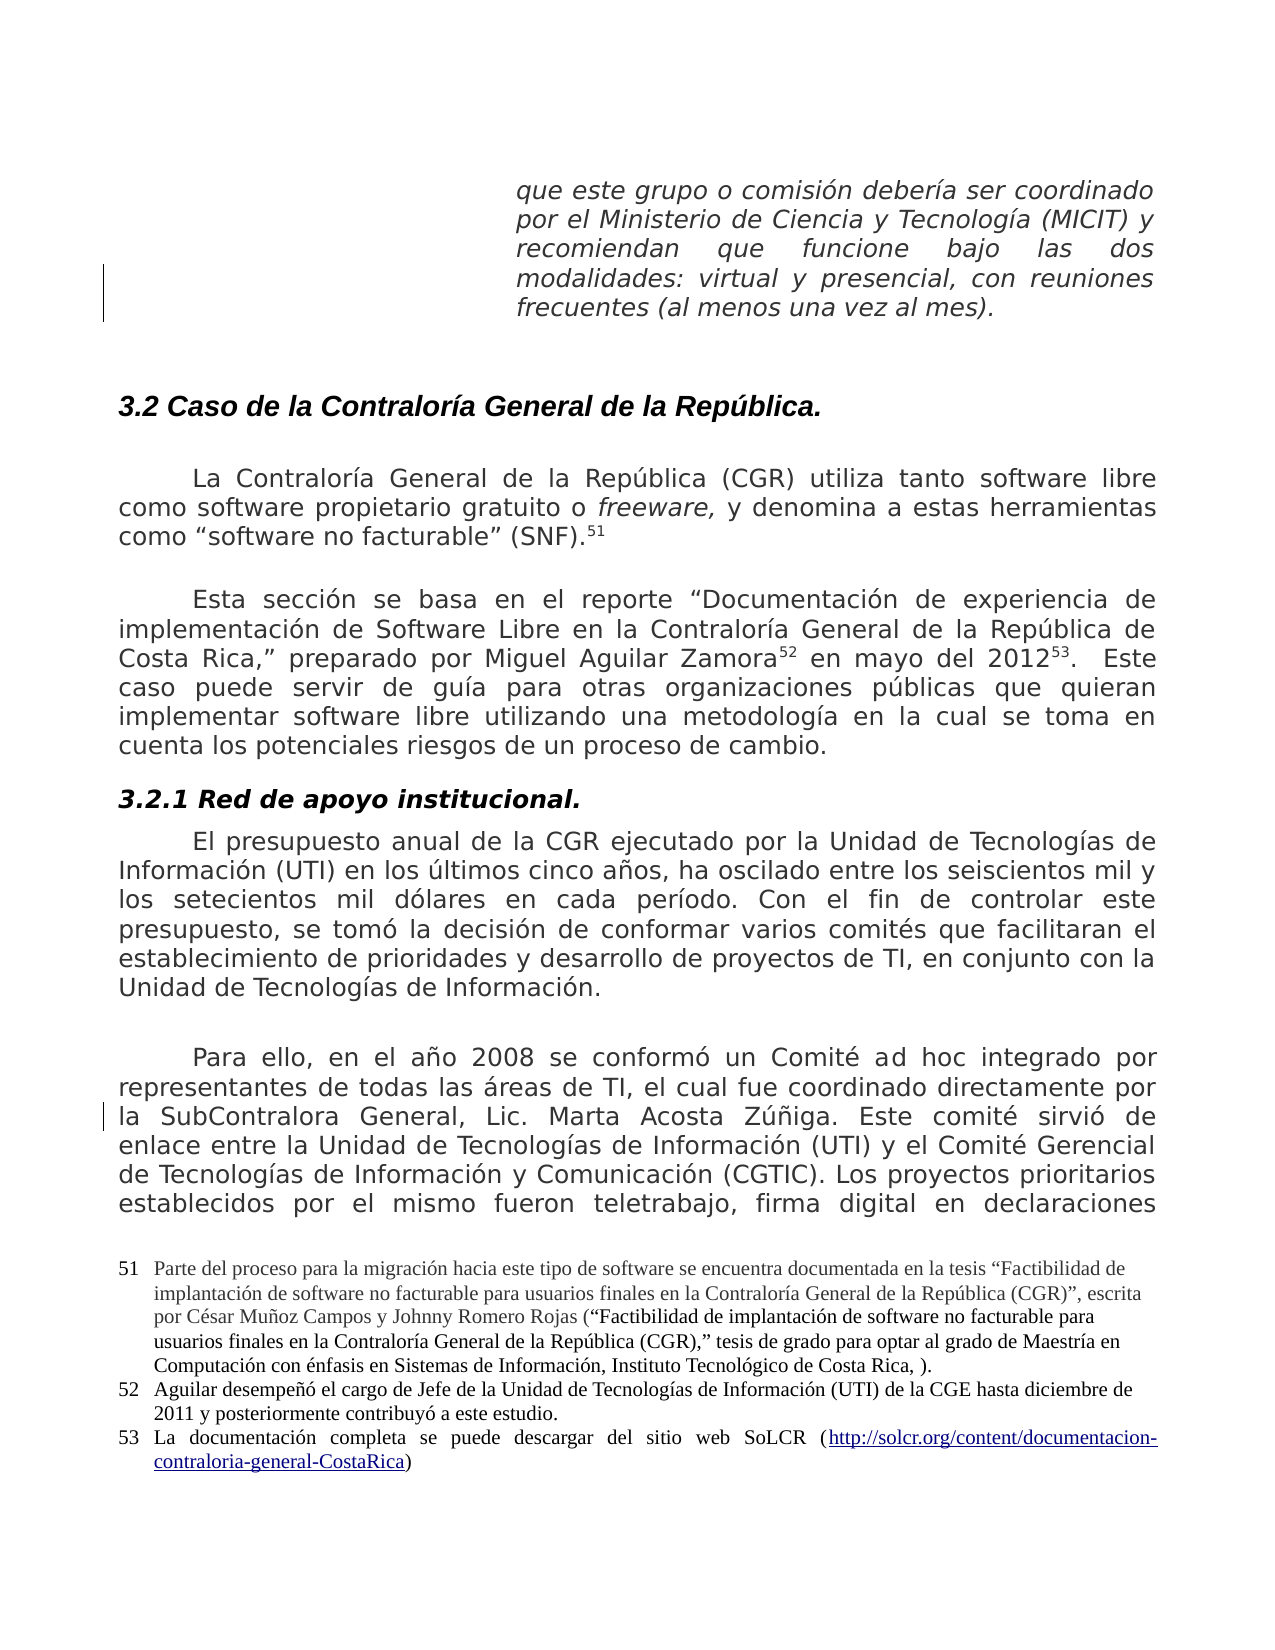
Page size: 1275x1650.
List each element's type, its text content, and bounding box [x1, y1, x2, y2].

subtitle 3.2.1 Red de apoyo institucional. [118, 786, 1157, 815]
text El presupuesto anual de la CGR ejecutado por la Unidad de Tecnologías de Información (UTI) en los últimos cinco años, ha oscilado entre los seiscientos mil y los setecientos mil dólares en cada período. Con el fin de controlar este presupuesto, se tomó la decisión de conformar varios comités que facilitaran el establecimiento de prioridades y desarrollo de proyectos de TI, en conjunto con la Unidad de Tecnologías de Información. [118, 827, 1157, 1002]
text Aguilar desempeñó el cargo de Jefe de la Unidad de Tecnologías de Información (UTI) de la CGE hasta diciembre de 2011 y posteriormente contribuyó a este estudio. [118, 1377, 1157, 1425]
text Parte del proceso para la migración hacia este tipo de software se encuentra documentada en la tesis “Factibilidad de implantación de software no facturable para usuarios finales en la Contraloría General de la República (CGR)”, escrita por César Muñoz Campos y Johnny Romero Rojas (“Factibilidad de implantación de software no facturable para usuarios finales en la Contraloría General de la República (CGR),” tesis de grado para optar al grado de Maestría en Computación con énfasis en Sistemas de Información, Instituto Tecnológico de Costa Rica, ). [118, 1256, 1157, 1377]
text La Contraloría General de la República (CGR) utiliza tanto software libre como software propietario gratuito o freeware, y denomina a estas herramientas como “software no facturable” (SNF). [118, 464, 1157, 552]
text que este grupo o comisión debería ser coordinado por el Ministerio de Ciencia y Tecnología (MICIT) y recomiendan que funcione bajo las dos modalidades: virtual y presencial, con reuniones frecuentes (al menos una vez al mes). [516, 176, 1157, 322]
text Para ello, en el año 2008 se conformó un Comité ad hoc integrado por representantes de todas las áreas de TI, el cual fue coordinado directamente por la SubContralora General, Lic. Marta Acosta Zúñiga. Este comité sirvió de enlace entre la Unidad de Tecnologías de Información (UTI) y el Comité Gerencial de Tecnologías de Información y Comunicación (CGTIC). Los proyectos prioritarios establecidos por el mismo fueron teletrabajo, firma digital en declaraciones [118, 1043, 1157, 1218]
text Esta sección se basa en el reporte “Documentación de experiencia de implementación de Software Libre en la Contraloría General de la República de Costa Rica,” preparado por Miguel Aguilar Zamora en mayo del 2012. Este caso puede servir de guía para otras organizaciones públicas que quieran implementar software libre utilizando una metodología en la cual se toma en cuenta los potenciales riesgos de un proceso de cambio. [118, 586, 1157, 761]
subtitle 3.2 Caso de la Contraloría General de la República. [118, 389, 1157, 422]
text La documentación completa se puede descargar del sitio web SoLCR (http://solcr.org/content/documentacion-contraloria-general-CostaRica) [118, 1425, 1157, 1473]
